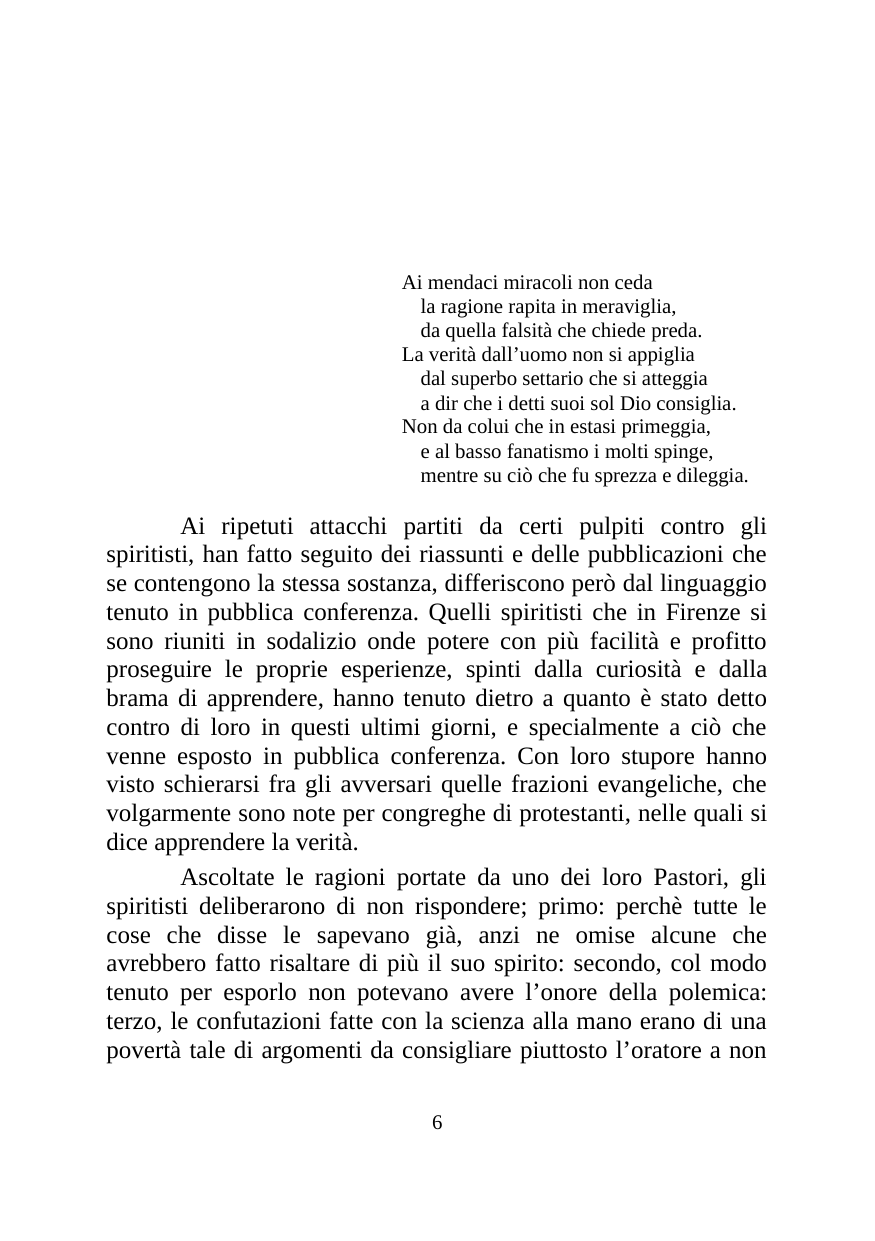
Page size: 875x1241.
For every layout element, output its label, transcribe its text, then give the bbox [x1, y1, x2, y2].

text da quella falsità che chiede preda. [402, 318, 768, 342]
text e al basso fanatismo i molti spinge, [402, 438, 768, 463]
text la ragione rapita in meraviglia, [402, 294, 768, 318]
text Ai mendaci miracoli non ceda [402, 270, 768, 294]
text Ai ripetuti attacchi partiti da certi pulpiti contro gli spiritisti, han fatto seguito dei riassunti e delle pubblicazioni che se contengono la stessa sostanza, differiscono però dal linguaggio tenuto in pubblica conferenza. Quelli spiritisti che in Firenze si sono riuniti in sodalizio onde potere con più facilità e profitto proseguire le proprie esperienze, spinti dalla curiosità e dalla brama di apprendere, hanno tenuto dietro a quanto è stato detto contro di loro in questi ultimi giorni, e specialmente a ciò che venne esposto in pubblica conferenza. Con loro stupore hanno visto schierarsi fra gli avversari quelle frazioni evangeliche, che volgarmente sono note per congreghe di protestanti, nelle quali si dice apprendere la verità. [106, 511, 768, 856]
text Ascoltate le ragioni portate da uno dei loro Pastori, gli spiritisti deliberarono di non rispondere; primo: perchè tutte le cose che disse le sapevano già, anzi ne omise alcune che avrebbero fatto risaltare di più il suo spirito: secondo, col modo tenuto per esporlo non potevano avere l’onore della polemica: terzo, le confutazioni fatte con la scienza alla mano erano di una povertà tale di argomenti da consigliare piuttosto l’oratore a non [106, 862, 768, 1063]
text Non da colui che in estasi primeggia, [402, 414, 768, 438]
text a dir che i detti suoi sol Dio consiglia. [402, 390, 768, 414]
text dal superbo settario che si atteggia [402, 366, 768, 390]
text La verità dall’uomo non si appiglia [402, 342, 768, 366]
text mentre su ciò che fu sprezza e dileggia. [402, 463, 768, 487]
